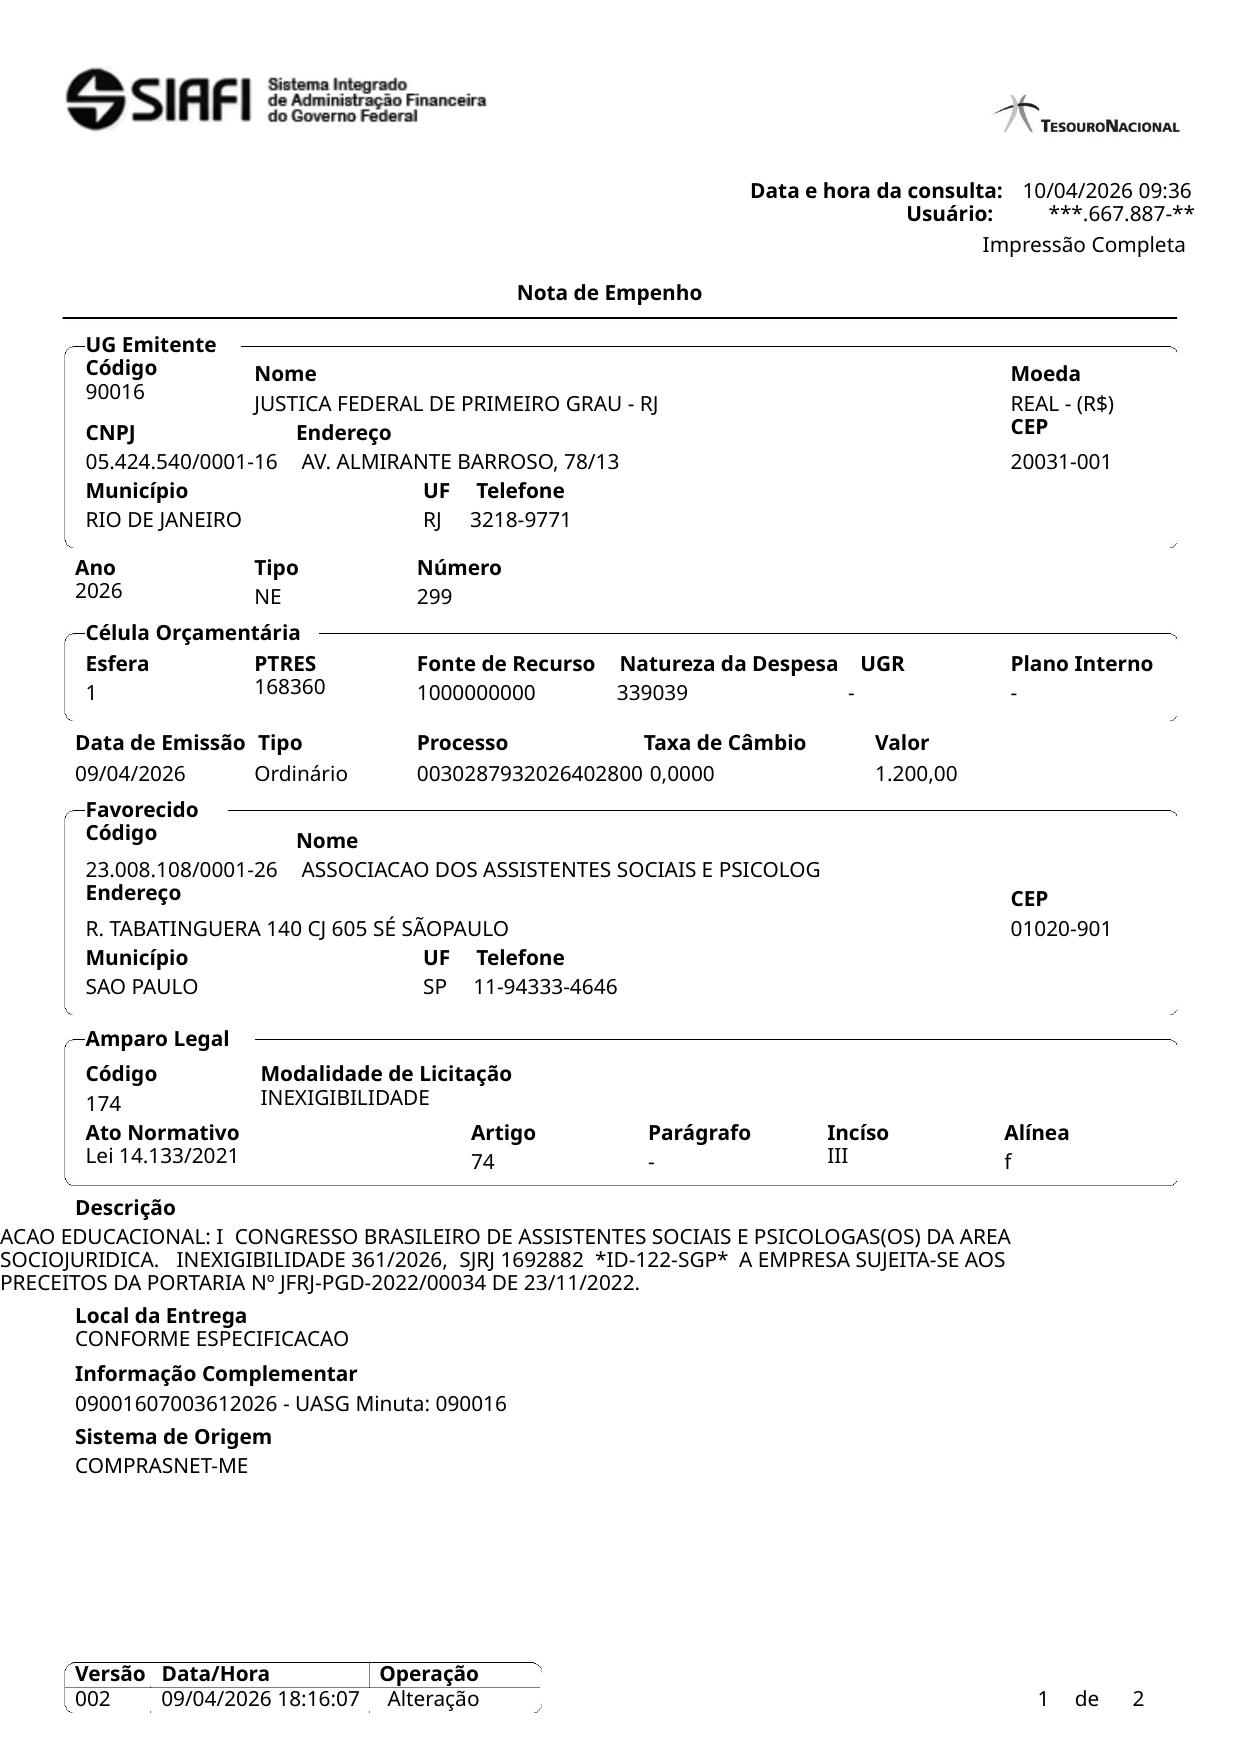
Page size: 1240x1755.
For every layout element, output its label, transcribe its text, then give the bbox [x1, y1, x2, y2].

text Local da Entrega [75, 1305, 415, 1328]
text Data e hora da consulta: 10/04/2026 09:36 [750, 180, 1238, 203]
text Descrição [75, 1197, 206, 1220]
text Processo [417, 732, 542, 755]
text - [1010, 682, 1048, 705]
text Operação [379, 1663, 506, 1686]
text 299 [417, 586, 483, 609]
text 74 [471, 1151, 525, 1174]
text Nota de Empenho [517, 282, 725, 305]
text Fonte de Recurso Natureza da Despesa UGR [417, 653, 966, 676]
text NE [254, 586, 314, 609]
text III [827, 1145, 918, 1168]
text RJ 3218-9771 [423, 509, 608, 532]
text Favorecido [85, 799, 228, 822]
text 0030287932026402800 0,0000 [417, 763, 751, 786]
text de [1074, 1688, 1129, 1711]
text 2026 [75, 580, 152, 603]
text Célula Orçamentária [85, 622, 319, 645]
text 01020-901 [1010, 917, 1141, 941]
text Código [85, 1063, 188, 1086]
text Endereço [85, 882, 974, 906]
text REAL - (R$) [1010, 392, 1155, 416]
text CEP [1010, 888, 1084, 911]
text CNPJ [85, 422, 172, 445]
text Ano [75, 557, 152, 580]
text Nome [254, 363, 343, 386]
text PTRES [254, 653, 355, 676]
text f [1004, 1151, 1041, 1174]
text Sistema de Origem [75, 1426, 295, 1449]
text Data de Emissão Tipo [75, 732, 331, 755]
text Impressão Completa [982, 234, 1206, 257]
text 002 09/04/2026 18:16:07 Alteração [75, 1688, 526, 1711]
text Lei 14.133/2021 [85, 1145, 266, 1168]
text 09/04/2026 [75, 763, 211, 786]
text Nome [296, 830, 385, 853]
text Código [85, 822, 228, 845]
text Ato Normativo [85, 1122, 266, 1145]
text Moeda [1010, 363, 1108, 386]
text Amparo Legal [85, 1028, 255, 1051]
text UG Emitente [85, 334, 241, 357]
text Esfera [85, 653, 180, 676]
text Município [85, 480, 214, 503]
text 2 [1132, 1688, 1175, 1711]
text PRECEITOS DA PORTARIA Nº JFRJ-PGD-2022/00034 DE 23/11/2022. [0, 1272, 1239, 1295]
text Ordinário [254, 763, 371, 786]
text Modalidade de Licitação [260, 1063, 537, 1086]
text Artigo [471, 1122, 563, 1145]
text SP 11-94333-4646 [423, 976, 649, 999]
text Usuário: ***.667.887-** [906, 203, 1238, 226]
text Parágrafo [648, 1122, 776, 1145]
text Tipo [254, 557, 329, 580]
text UF Telefone [423, 947, 594, 970]
text Versão Data/Hora [75, 1663, 290, 1686]
text Valor [875, 732, 958, 755]
text Plano Interno [1010, 653, 1174, 676]
text CEP [1010, 416, 1155, 439]
text 1.200,00 [875, 763, 987, 786]
text Incíso [827, 1122, 918, 1145]
text 1000000000 [417, 682, 564, 705]
text 20031-001 [1010, 451, 1141, 474]
text SOCIOJURIDICA. INEXIGIBILIDADE 361/2026, SJRJ 1692882 *ID-122-SGP* A EMPRESA SUJEITA-SE AOS [0, 1249, 1239, 1272]
text 05.424.540/0001-16 AV. ALMIRANTE BARROSO, 78/13 [85, 451, 709, 474]
text Alínea [1004, 1122, 1098, 1145]
text UF Telefone [423, 480, 594, 503]
text COMPRASNET-ME [75, 1455, 291, 1478]
text Município [85, 947, 214, 970]
text Número [417, 557, 527, 580]
text - [848, 682, 886, 705]
text Informação Complementar [75, 1363, 378, 1386]
text RIO DE JANEIRO [85, 509, 284, 532]
text 23.008.108/0001-26 ASSOCIACAO DOS ASSISTENTES SOCIAIS E PSICOLOG [85, 859, 974, 882]
text JUSTICA FEDERAL DE PRIMEIRO GRAU - RJ [254, 392, 762, 416]
text Taxa de Câmbio [644, 732, 834, 755]
text 90016 [85, 381, 241, 404]
text 168360 [254, 676, 355, 699]
text 1 [85, 682, 128, 705]
text 09001607003612026 - UASG Minuta: 090016 [75, 1392, 562, 1416]
text ACAO EDUCACIONAL: I CONGRESSO BRASILEIRO DE ASSISTENTES SOCIAIS E PSICOLOGAS(OS) DA AREA [0, 1226, 1239, 1249]
text Endereço [296, 422, 422, 445]
text 1 [1037, 1688, 1074, 1711]
text CONFORME ESPECIFICACAO [75, 1328, 415, 1351]
text R. TABATINGUERA 140 CJ 605 SÉ SÃOPAULO [85, 917, 608, 941]
text 174 [85, 1092, 151, 1116]
text 339039 [617, 682, 717, 705]
text INEXIGIBILIDADE [260, 1086, 537, 1110]
text SAO PAULO [85, 976, 237, 999]
text - [648, 1151, 686, 1174]
text Código [85, 357, 241, 381]
